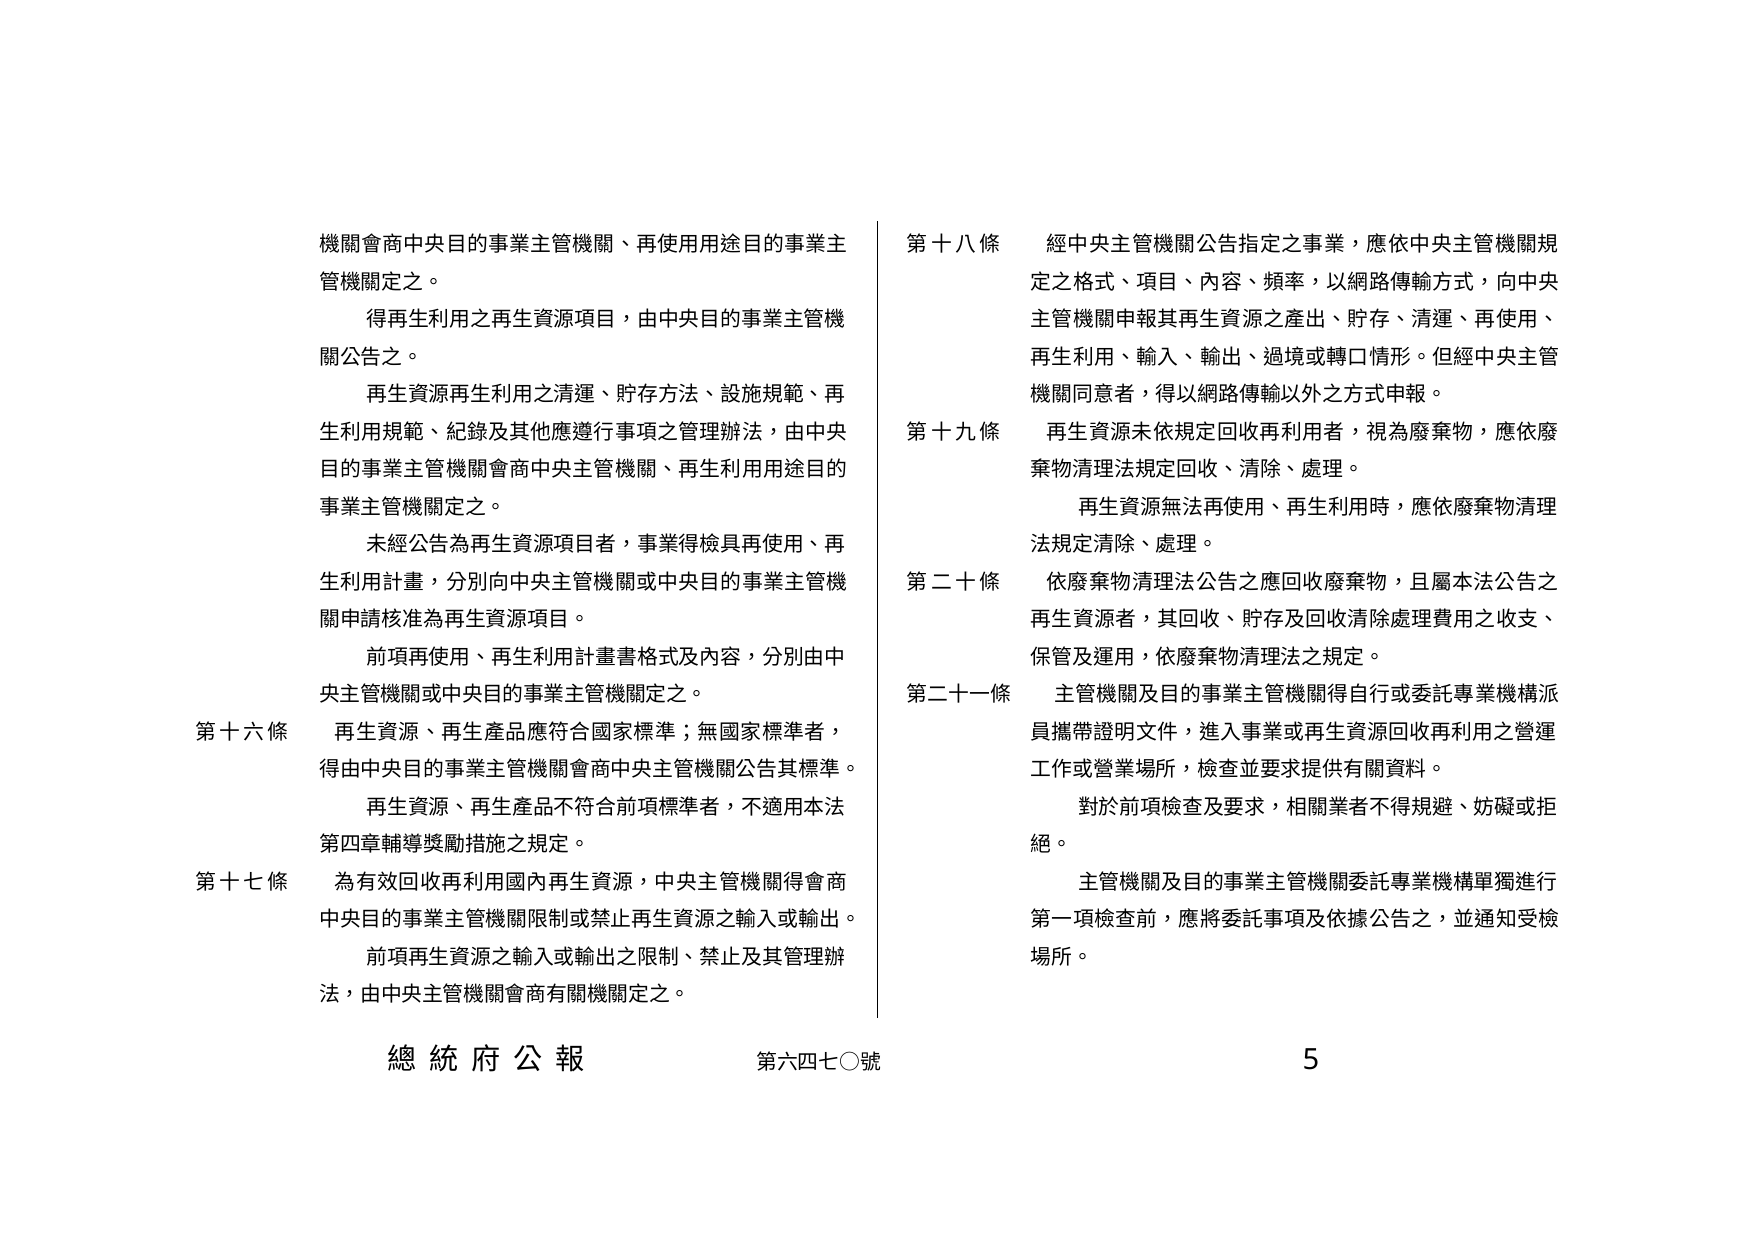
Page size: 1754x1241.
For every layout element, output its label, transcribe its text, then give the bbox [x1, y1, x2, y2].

text 第十八條 經中央主管機關公告指定之事業，應依中央主管機關規定之格式、項目、內容、頻率，以網路傳輸方式，向中央主管機關申報其再生資源之產出、貯存、清運、再使用、再生利用、輸入、輸出、過境或轉口情形。但經中央主管機關同意者，得以網路傳輸以外之方式申報。 [907, 222, 1559, 409]
text 再生資源無法再使用、再生利用時，應依廢棄物清理法規定清除、處理。 [1031, 484, 1559, 559]
text 再生資源再生利用之清運、貯存方法、設施規範、再生利用規範、紀錄及其他應遵行事項之管理辦法，由中央目的事業主管機關會商中央主管機關、再生利用用途目的事業主管機關定之。 [319, 372, 847, 522]
text 第十六條 再生資源、再生產品應符合國家標準；無國家標準者，得由中央目的事業主管機關會商中央主管機關公告其標準。 [195, 709, 847, 784]
text 第十九條 再生資源未依規定回收再利用者，視為廢棄物，應依廢棄物清理法規定回收、清除、處理。 [907, 409, 1559, 484]
text 對於前項檢查及要求，相關業者不得規避、妨礙或拒絕。 [1031, 784, 1559, 859]
text 第二十條 依廢棄物清理法公告之應回收廢棄物，且屬本法公告之再生資源者，其回收、貯存及回收清除處理費用之收支、保管及運用，依廢棄物清理法之規定。 [907, 559, 1559, 672]
text 未經公告為再生資源項目者，事業得檢具再使用、再生利用計畫，分別向中央主管機關或中央目的事業主管機關申請核准為再生資源項目。 [319, 522, 847, 634]
text 得再生利用之再生資源項目，由中央目的事業主管機關公告之。 [319, 297, 847, 372]
text 主管機關及目的事業主管機關委託專業機構單獨進行第一項檢查前，應將委託事項及依據公告之，並通知受檢場所。 [1031, 859, 1559, 972]
text 第十七條 為有效回收再利用國內再生資源，中央主管機關得會商中央目的事業主管機關限制或禁止再生資源之輸入或輸出。 [195, 859, 847, 934]
text 再生資源、再生產品不符合前項標準者，不適用本法第四章輔導獎勵措施之規定。 [319, 784, 847, 859]
text 前項再使用、再生利用計畫書格式及內容，分別由中央主管機關或中央目的事業主管機關定之。 [319, 634, 847, 709]
text 第二十一條 主管機關及目的事業主管機關得自行或委託專業機構派員攜帶證明文件，進入事業或再生資源回收再利用之營運、工作或營業場所，檢查並要求提供有關資料。 [907, 672, 1559, 784]
text 機關會商中央目的事業主管機關、再使用用途目的事業主管機關定之。 [319, 222, 847, 297]
text 前項再生資源之輸入或輸出之限制、禁止及其管理辦法，由中央主管機關會商有關機關定之。 [319, 934, 847, 1009]
